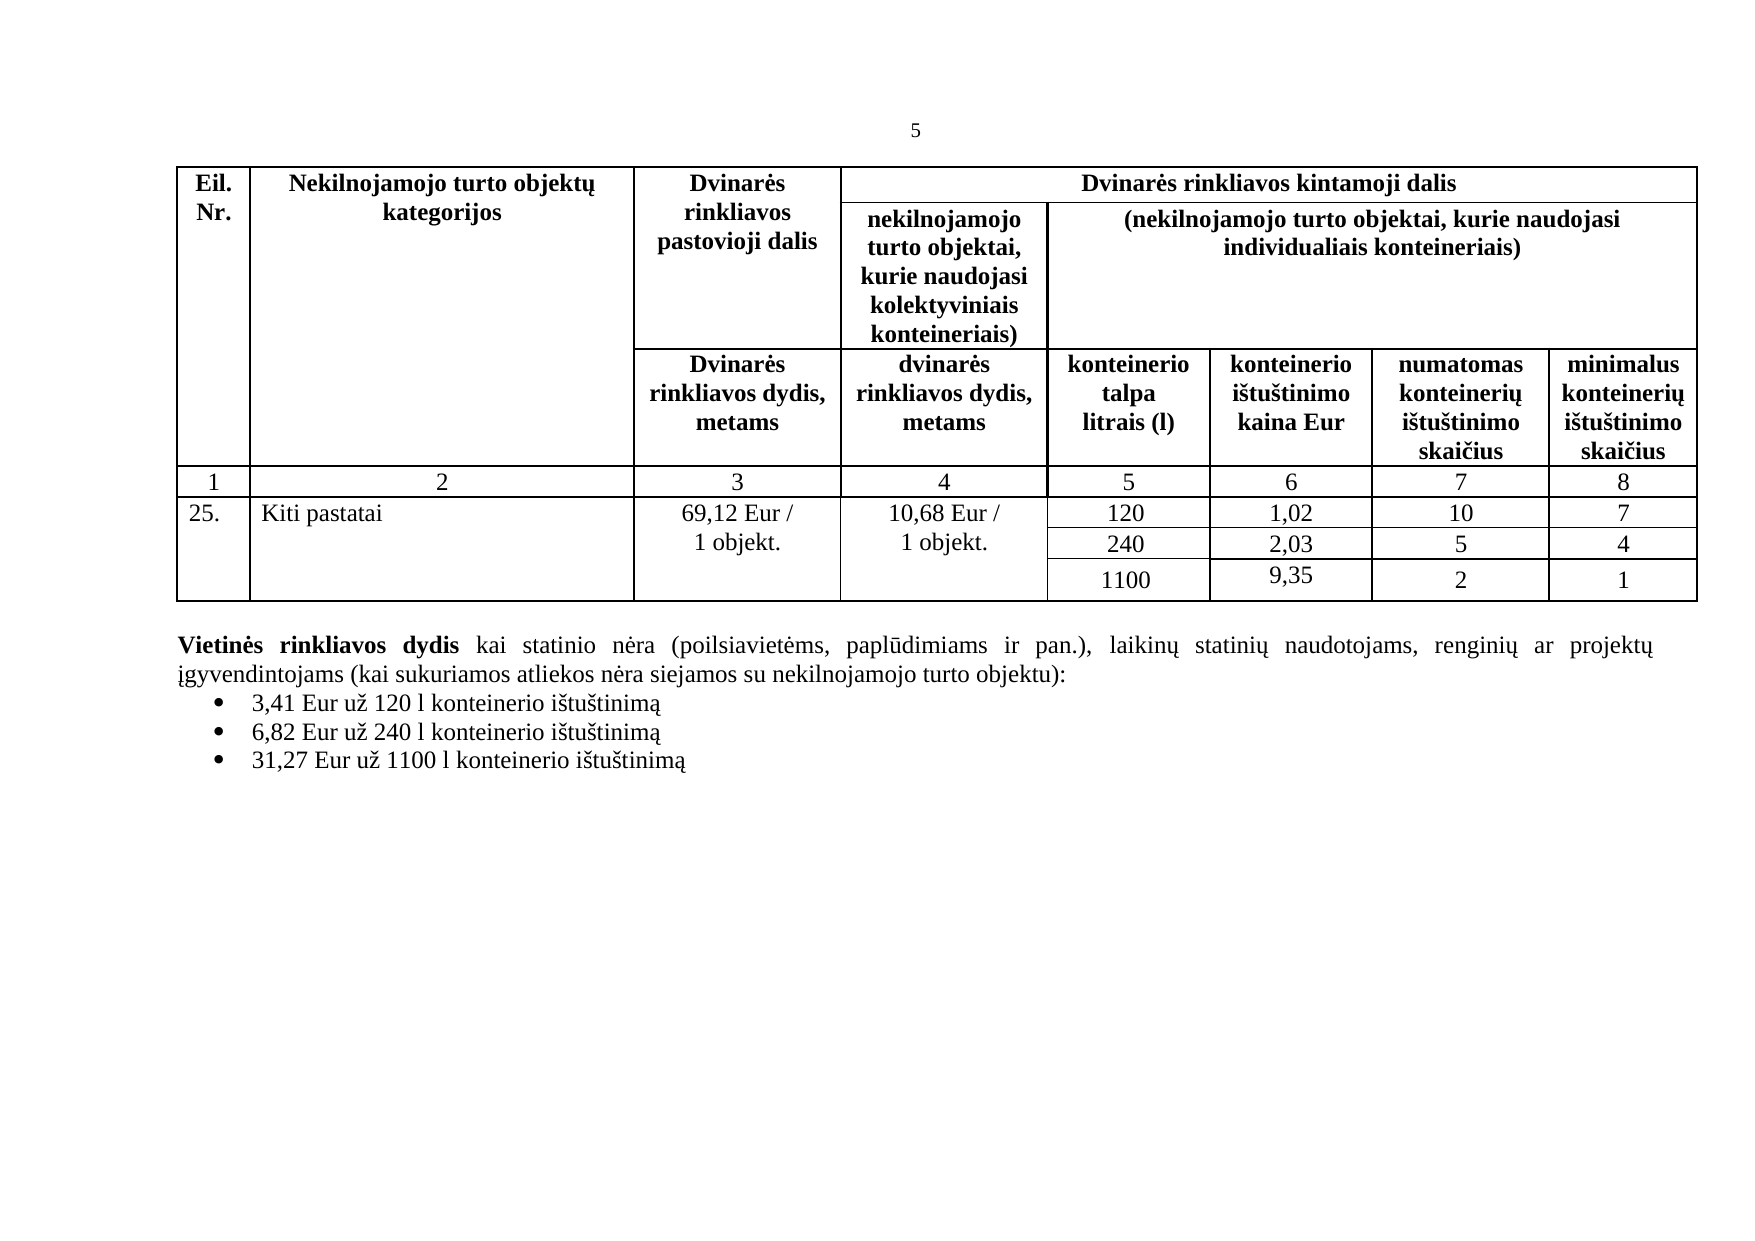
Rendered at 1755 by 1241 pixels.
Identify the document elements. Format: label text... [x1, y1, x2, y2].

text  3,41 Eur už 120 l konteinerio ištuštinimą [214, 688, 1654, 717]
table_cell 2 [251, 467, 633, 496]
table_cell 5 [1049, 467, 1209, 496]
table_cell 7 [1373, 467, 1548, 496]
table_cell 1,02 [1211, 498, 1371, 527]
table_cell 120 [1048, 498, 1209, 527]
table_header Dvinarės rinkliavos pastovioji dalis [635, 168, 840, 347]
table_cell 240 [1048, 528, 1209, 558]
table_cell 9,35 [1211, 560, 1371, 599]
table_cell 8 [1550, 467, 1696, 496]
text  31,27 Eur už 1100 l konteinerio ištuštinimą [214, 745, 1654, 774]
table_cell 2 [1373, 560, 1548, 599]
table_cell 2,03 [1211, 528, 1371, 558]
table_cell 4 [842, 467, 1046, 496]
table_cell 4 [1550, 528, 1696, 558]
table_cell numatomas konteinerių ištuštinimo skaičius [1373, 350, 1548, 465]
table_cell nekilnojamojo turto objektai, kurie naudojasi kolektyviniais konteineriais) [842, 203, 1046, 347]
table_cell dvinarės rinkliavos dydis, metams [842, 350, 1046, 465]
text Vietinės rinkliavos dydis kai statinio nėra (poilsiavietėms, paplūdimiams ir pan.), laikinų statinių naudotojams, renginių ar projektų įgyvendintojams (kai sukuriamos atliekos nėra siejamos su nekilnojamojo turto objektu): [177, 630, 1654, 688]
table_cell 5 [1373, 528, 1548, 558]
table_cell 10 [1373, 498, 1548, 527]
table_cell 6 [1211, 467, 1371, 496]
table_cell 1100 [1048, 559, 1209, 599]
text  6,82 Eur už 240 l konteinerio ištuštinimą [214, 717, 1654, 745]
table_cell 1 [178, 467, 249, 496]
table_cell Dvinarės rinkliavos dydis, metams [635, 350, 840, 465]
table_cell Kiti pastatai [251, 498, 633, 599]
table_header Nekilnojamojo turto objektų kategorijos [251, 168, 633, 465]
table_cell 25. [178, 498, 249, 599]
table_header Eil.Nr. [178, 168, 249, 465]
table_cell minimalus konteinerių ištuštinimo skaičius [1550, 350, 1696, 465]
table_cell konteinerio ištuštinimo kaina Eur [1211, 350, 1371, 465]
table_cell 10,68 Eur / 1 objekt. [841, 498, 1047, 599]
table_cell 7 [1550, 498, 1696, 527]
table_cell 1 [1550, 560, 1696, 599]
table_cell konteinerio talpa litrais (l) [1049, 350, 1209, 465]
table_cell 69,12 Eur / 1 objekt. [635, 498, 840, 599]
table_cell (nekilnojamojo turto objektai, kurie naudojasi individualiais konteineriais) [1049, 203, 1696, 347]
table_cell 3 [635, 467, 840, 496]
table_header Dvinarės rinkliavos kintamoji dalis [842, 168, 1696, 202]
